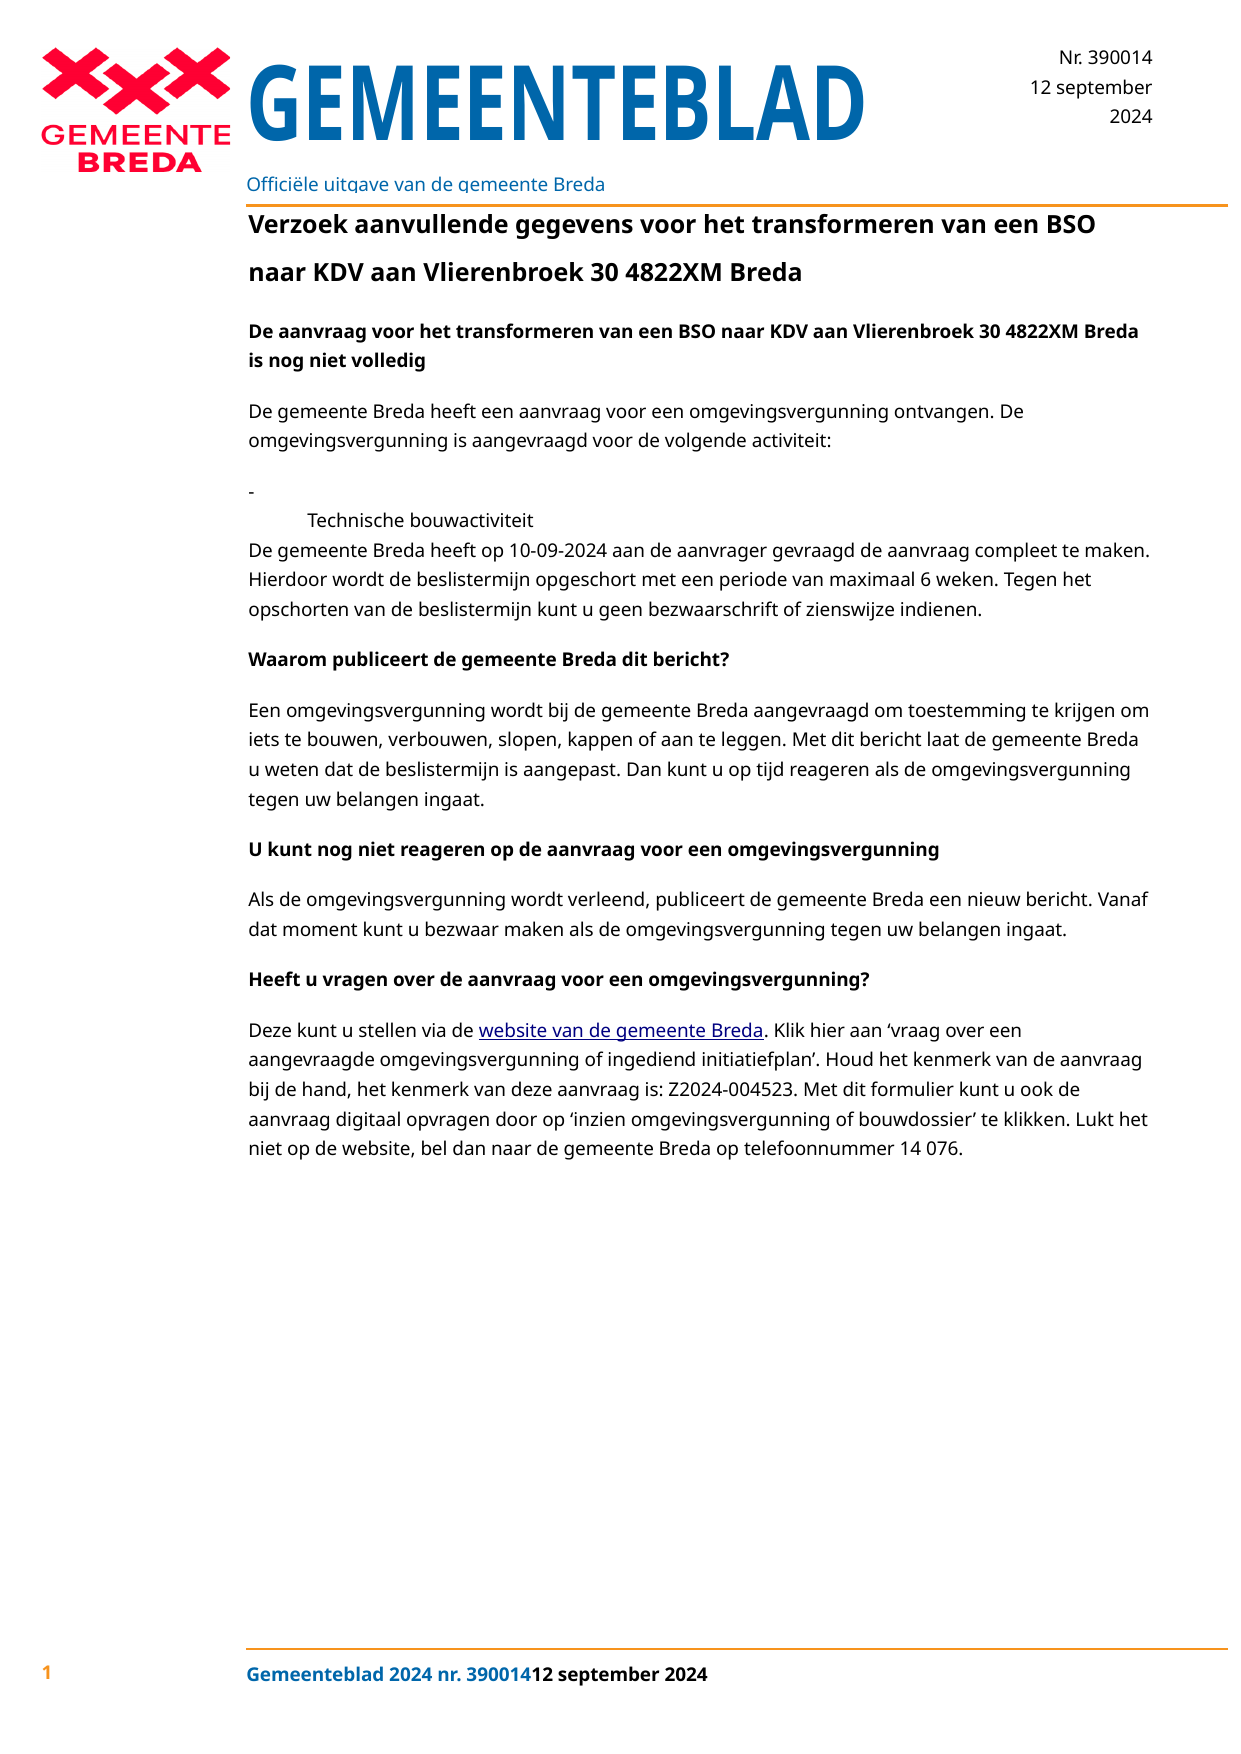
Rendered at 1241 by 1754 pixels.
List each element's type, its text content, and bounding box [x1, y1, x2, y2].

text Als de omgevingsvergunning wordt verleend, publiceert de gemeente Breda een nieuw bericht. Vanaf dat moment kunt u bezwaar maken als de omgevingsvergunning tegen uw belangen ingaat. [248, 887, 1152, 942]
picture [41, 47, 231, 172]
text Verzoek aanvullende gegevens voor het transformeren van een BSO naar KDV aan Vlierenbroek 30 4822XM Breda [248, 207, 1152, 288]
text Waarom publiceert de gemeente Breda dit bericht? [248, 647, 1152, 672]
text Heeft u vragen over de aanvraag voor een omgevingsvergunning? [248, 967, 1152, 992]
list Technische bouwactiviteit [248, 507, 1152, 533]
text Een omgevingsvergunning wordt bij de gemeente Breda aangevraagd om toestemming te krijgen om iets te bouwen, verbouwen, slopen, kappen of aan te leggen. Met dit bericht laat de gemeente Breda u weten dat de beslistermijn is aangepast. Dan kunt u op tijd reageren als de omgevingsvergunning tegen uw belangen ingaat. [248, 697, 1152, 812]
text De gemeente Breda heeft op 10-09-2024 aan de aanvrager gevraagd de aanvraag compleet te maken. Hierdoor wordt de beslistermijn opgeschort met een periode van maximaal 6 weken. Tegen het opschorten van de beslistermijn kunt u geen bezwaarschrift of zienswijze indienen. [248, 537, 1152, 622]
text De aanvraag voor het transformeren van een BSO naar KDV aan Vlierenbroek 30 4822XM Breda is nog niet volledig [248, 318, 1152, 373]
text De gemeente Breda heeft een aanvraag voor een omgevingsvergunning ontvangen. De omgevingsvergunning is aangevraagd voor de volgende activiteit: [248, 398, 1152, 453]
text Deze kunt u stellen via de website van de gemeente Breda. Klik hier aan ‘vraag over een aangevraagde omgevingsvergunning of ingediend initiatiefplan’. Houd het kenmerk van de aanvraag bij de hand, het kenmerk van deze aanvraag is: Z2024-004523. Met dit formulier kunt u ook de aanvraag digitaal opvragen door op ‘inzien omgevingsvergunning of bouwdossier’ te klikken. Lukt het niet op de website, bel dan naar de gemeente Breda op telefoonnummer 14 076. [248, 1017, 1152, 1161]
text U kunt nog niet reageren op de aanvraag voor een omgevingsvergunning [248, 836, 1152, 862]
